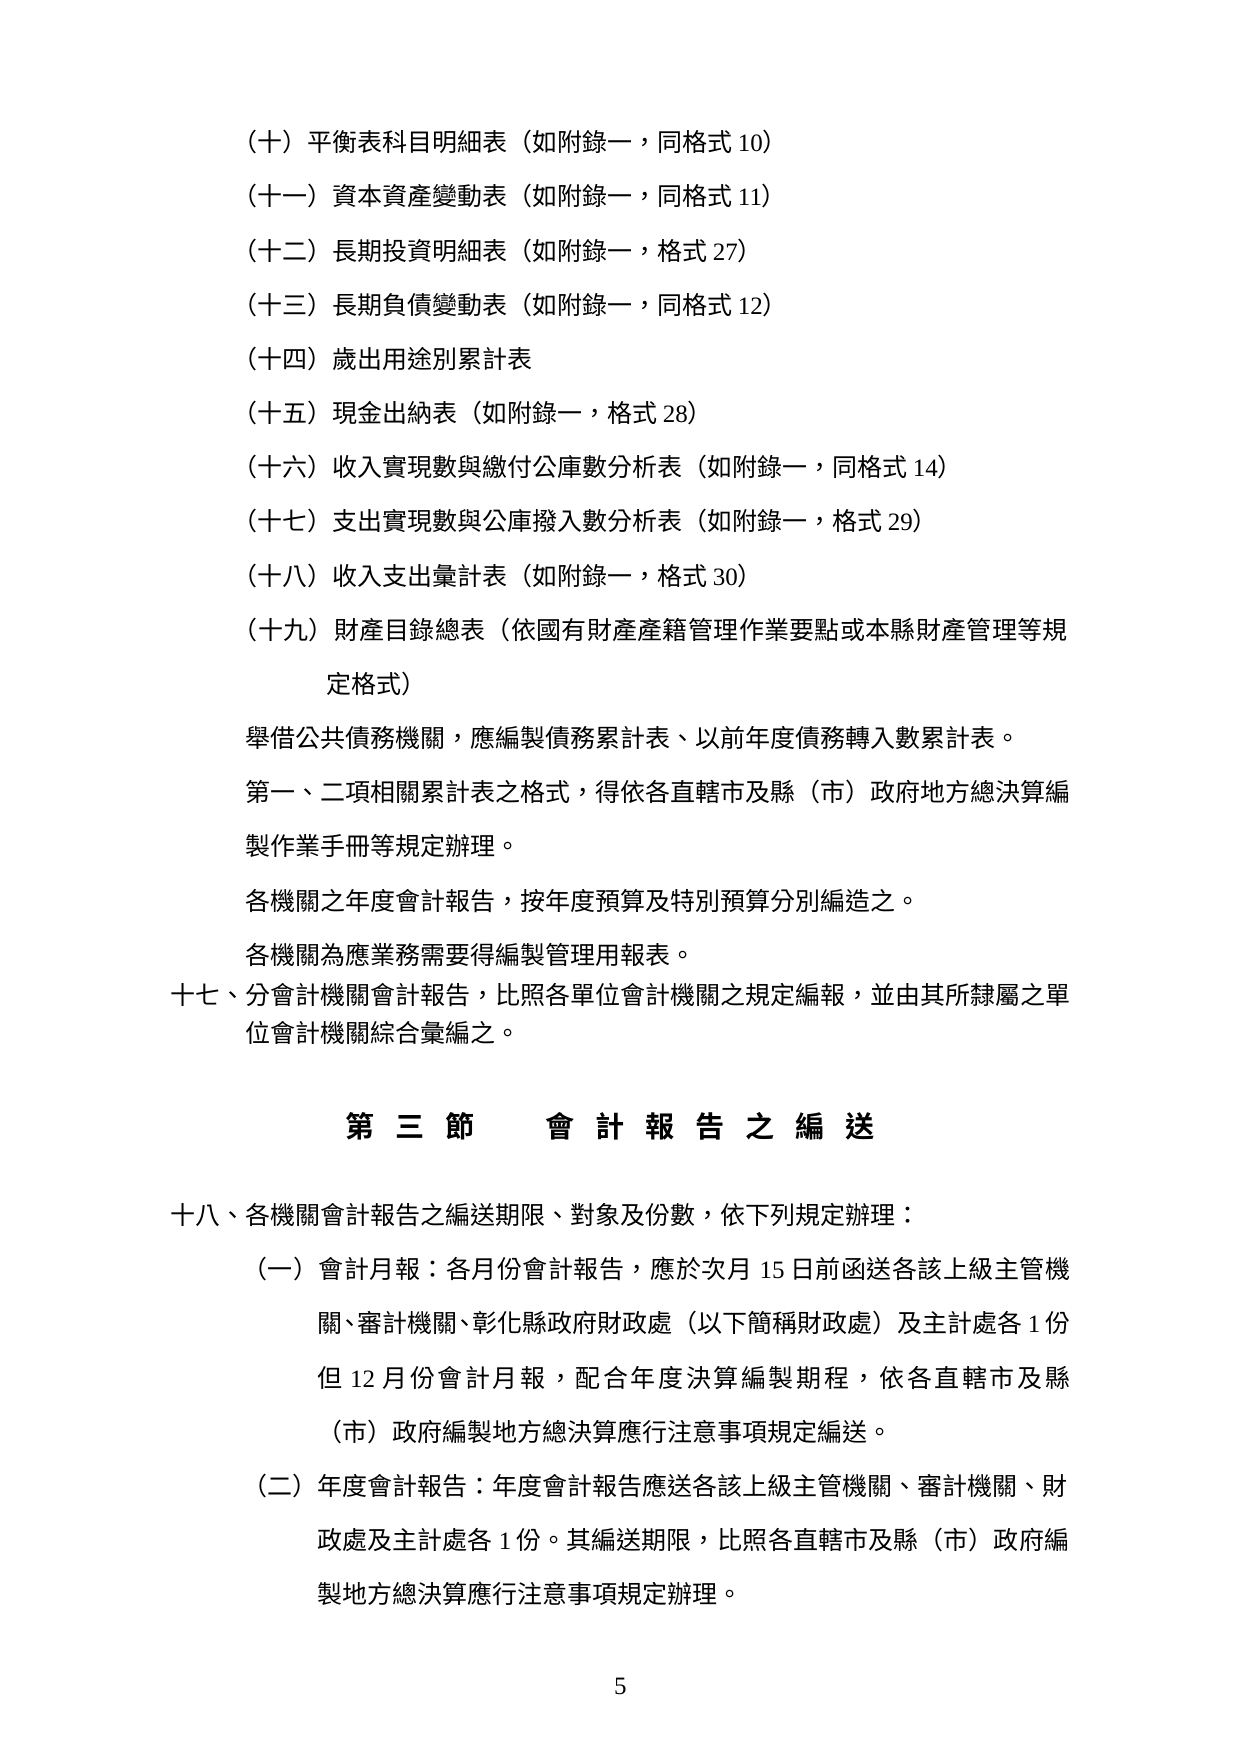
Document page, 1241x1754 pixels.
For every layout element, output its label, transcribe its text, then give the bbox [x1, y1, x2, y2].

text （十四）歲出用途別累計表 [233, 325, 1070, 379]
text （十七）支出實現數與公庫撥入數分析表（如附錄一，格式29） [233, 487, 1070, 542]
text （十二）長期投資明細表（如附錄一，格式27） [233, 217, 1070, 271]
text （十六）收入實現數與繳付公庫數分析表（如附錄一，同格式14） [233, 433, 1070, 487]
text 各機關之年度會計報告，按年度預算及特別預算分別編造之。 [245, 867, 1070, 921]
text 十八、各機關會計報告之編送期限、對象及份數，依下列規定辦理： [170, 1181, 1070, 1235]
text 第三節 會計報告之編送 [170, 1087, 1070, 1162]
text 十七、分會計機關會計報告，比照各單位會計機關之規定編報，並由其所隸屬之單位會計機關綜合彙編之。 [170, 975, 1070, 1050]
text （十）平衡表科目明細表（如附錄一，同格式10） [233, 108, 1070, 162]
text 舉借公共債務機關，應編製債務累計表、以前年度債務轉入數累計表。 [245, 704, 1070, 758]
text 第一、二項相關累計表之格式，得依各直轄市及縣（市）政府地方總決算編製作業手冊等規定辦理。 [245, 758, 1070, 867]
text （十九）財產目錄總表（依國有財產產籍管理作業要點或本縣財產管理等規定格式） [233, 596, 1070, 704]
text 各機關為應業務需要得編製管理用報表。 [245, 921, 1070, 975]
text （一）會計月報：各月份會計報告，應於次月 15日前函送各該上級主管機關、審計機關、彰化縣政府財政處（以下簡稱財政處）及主計處各1份，但12月份會計月報，配合年度決算編製期程，依各直轄市及縣（市）政府編製地方總決算應行注意事項規定編送。 [242, 1235, 1070, 1452]
text （十五）現金出納表（如附錄一，格式28） [233, 379, 1070, 433]
text （十八）收入支出彙計表（如附錄一，格式30） [233, 542, 1070, 596]
text （十一）資本資產變動表（如附錄一，同格式11） [233, 162, 1070, 217]
text （十三）長期負債變動表（如附錄一，同格式12） [233, 271, 1070, 325]
text （二）年度會計報告：年度會計報告應送各該上級主管機關、審計機關、財政處及主計處各1份。其編送期限，比照各直轄市及縣（市）政府編製地方總決算應行注意事項規定辦理。 [242, 1452, 1070, 1614]
